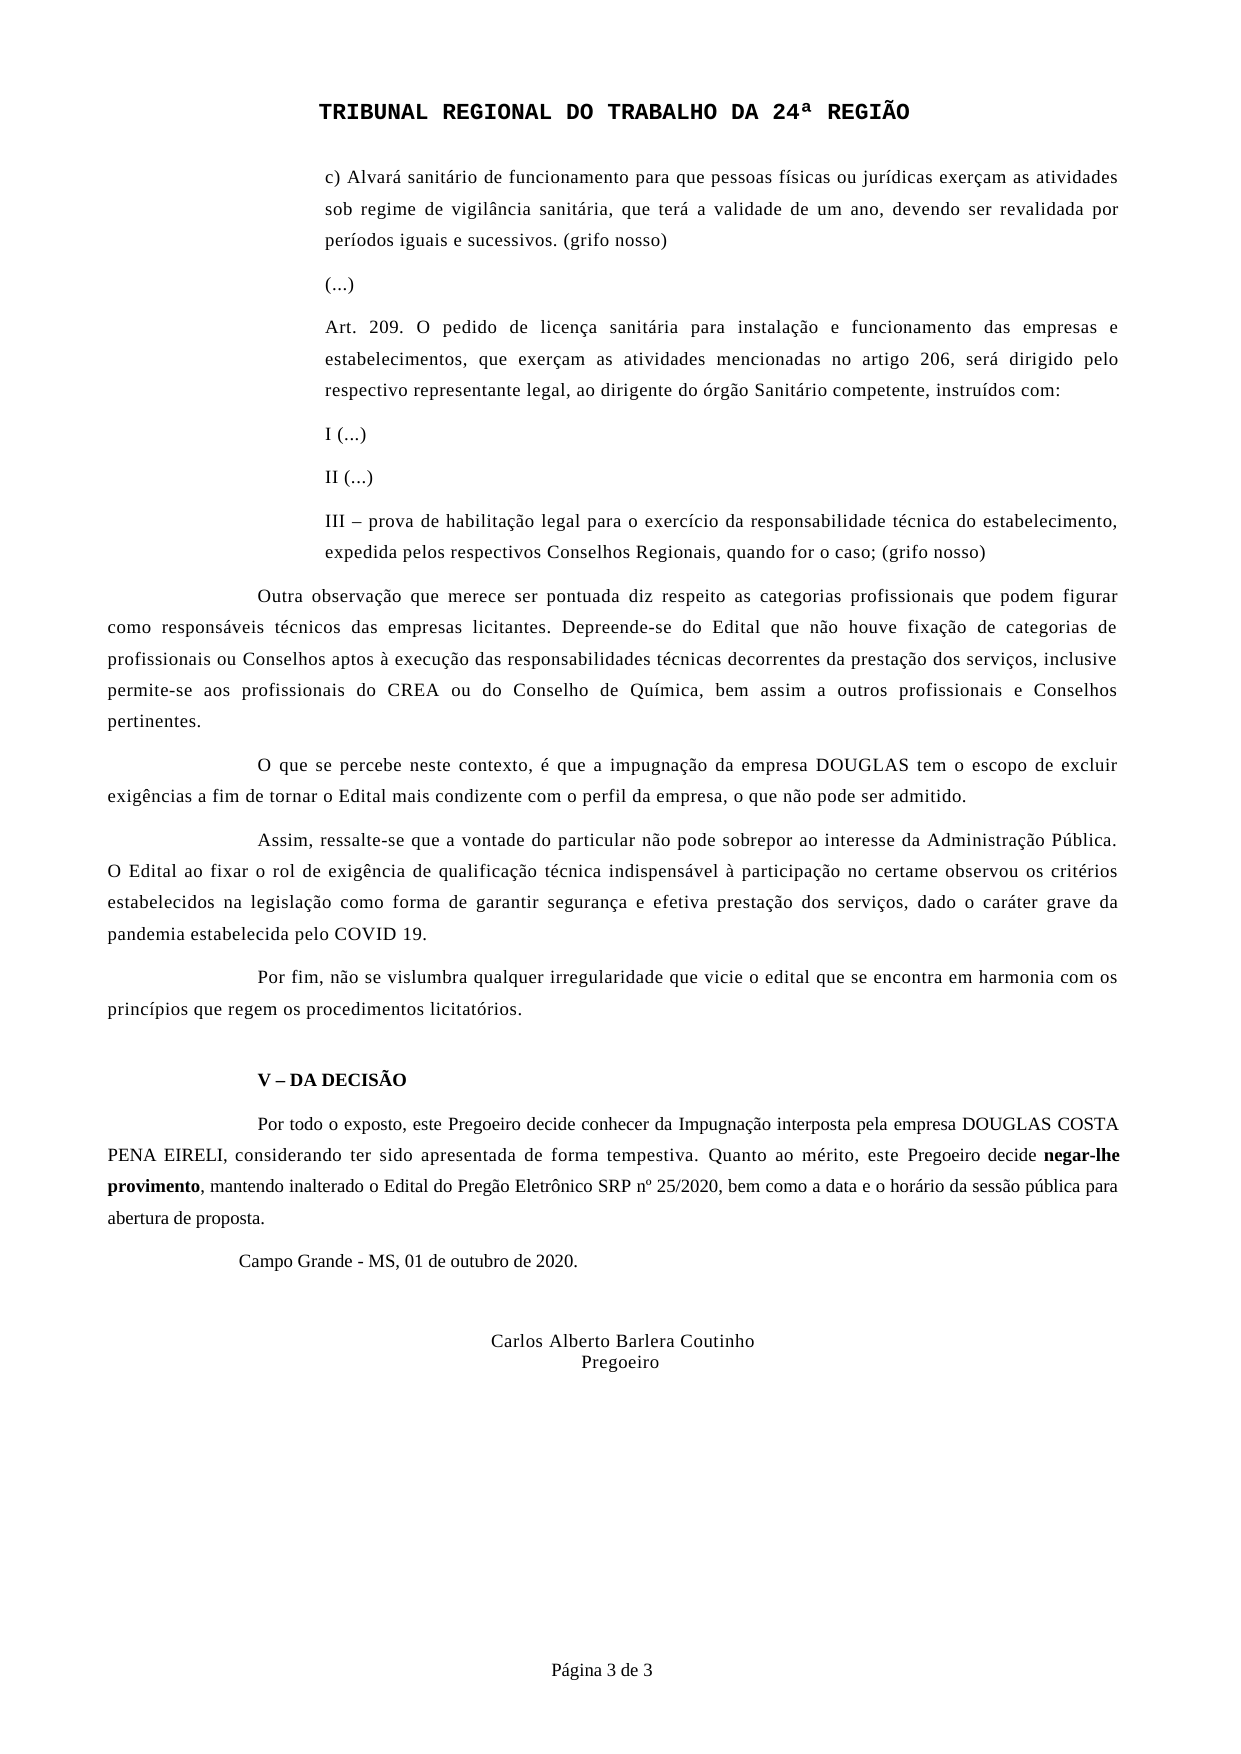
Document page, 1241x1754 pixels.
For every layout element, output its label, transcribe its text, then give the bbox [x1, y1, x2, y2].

text Por fim, não se vislumbra qualquer irregularidade que vicie o edital que se encontra em harmonia com os princípios que regem os procedimentos licitatórios. [107, 959, 1120, 1021]
text V – DA DECISÃO [107, 1062, 1120, 1093]
text I (...) [325, 415, 1120, 446]
text Campo Grande - MS, 01 de outubro de 2020. [89, 1243, 1152, 1274]
text II (...) [325, 459, 1120, 490]
text Art. 209. O pedido de licença sanitária para instalação e funcionamento das empresas e estabelecimentos, que exerçam as atividades mencionadas no artigo 206, será dirigido pelo respectivo representante legal, ao dirigente do órgão Sanitário competente, instruídos com: [325, 309, 1120, 402]
text III – prova de habilitação legal para o exercício da responsabilidade técnica do estabelecimento, expedida pelos respectivos Conselhos Regionais, quando for o caso; (grifo nosso) [325, 502, 1120, 565]
text Pregoeiro [89, 1351, 1152, 1373]
text Por todo o exposto, este Pregoeiro decide conhecer da Impugnação interposta pela empresa DOUGLAS COSTA PENA EIRELI, considerando ter sido apresentada de forma tempestiva. Quanto ao mérito, este Pregoeiro decide negar-lhe provimento, mantendo inalterado o Edital do Pregão Eletrônico SRP nº 25/2020, bem como a data e o horário da sessão pública para abertura de proposta. [107, 1105, 1120, 1230]
text Assim, ressalte-se que a vontade do particular não pode sobrepor ao interesse da Administração Pública. O Edital ao fixar o rol de exigência de qualificação técnica indispensável à participação no certame observou os critérios estabelecidos na legislação como forma de garantir segurança e efetiva prestação dos serviços, dado o caráter grave da pandemia estabelecida pelo COVID 19. [107, 821, 1120, 946]
text Outra observação que merece ser pontuada diz respeito as categorias profissionais que podem figurar como responsáveis técnicos das empresas licitantes. Depreende-se do Edital que não houve fixação de categorias de profissionais ou Conselhos aptos à execução das responsabilidades técnicas decorrentes da prestação dos serviços, inclusive permite-se aos profissionais do CREA ou do Conselho de Química, bem assim a outros profissionais e Conselhos pertinentes. [107, 577, 1120, 734]
text O que se percebe neste contexto, é que a impugnação da empresa DOUGLAS tem o escopo de excluir exigências a fim de tornar o Edital mais condizente com o perfil da empresa, o que não pode ser admitido. [107, 746, 1120, 809]
text (...) [325, 265, 1120, 296]
subtitle Carlos Alberto Barlera Coutinho [89, 1330, 1152, 1351]
text c) Alvará sanitário de funcionamento para que pessoas físicas ou jurídicas exerçam as atividades sob regime de vigilância sanitária, que terá a validade de um ano, devendo ser revalidada por períodos iguais e sucessivos. (grifo nosso) [325, 159, 1120, 252]
